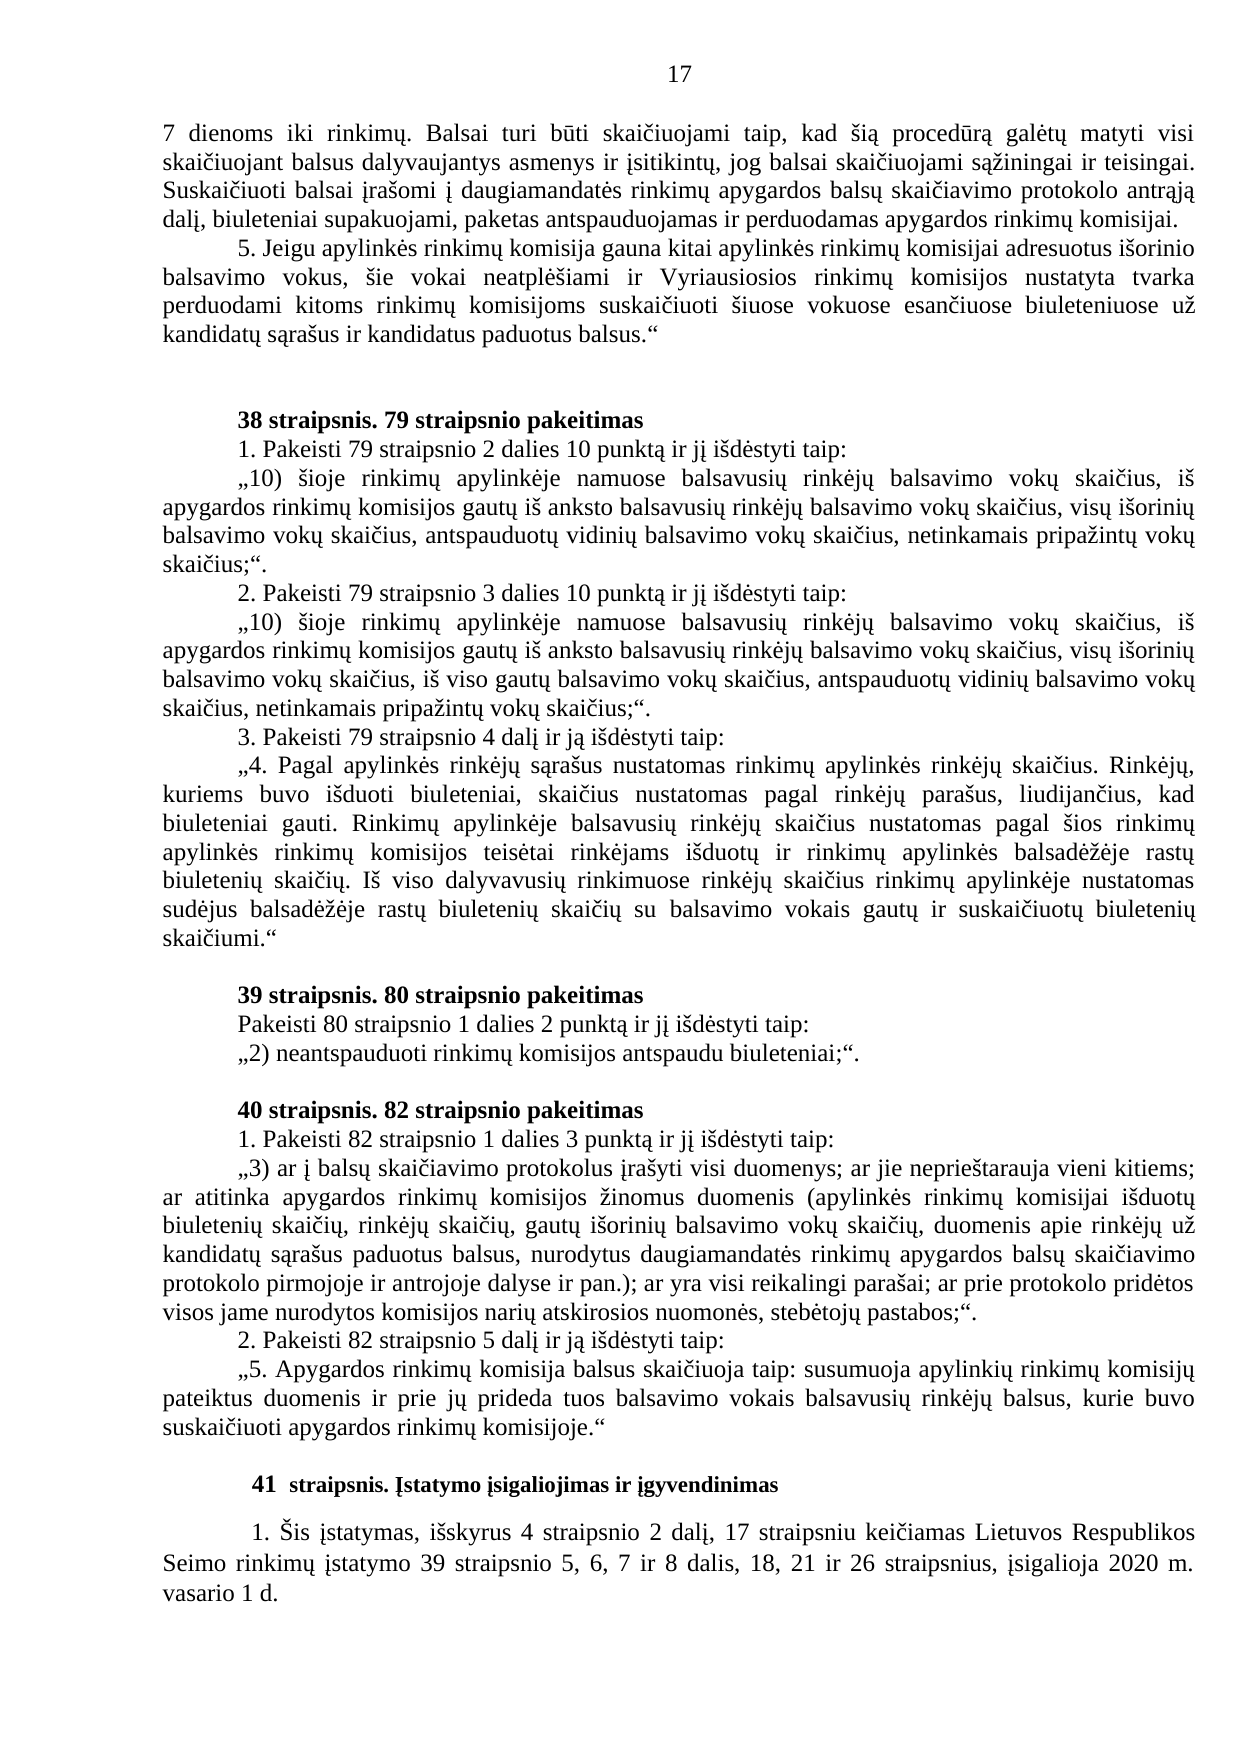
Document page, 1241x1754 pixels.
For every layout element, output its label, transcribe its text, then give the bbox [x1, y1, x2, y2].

text „3) ar į balsų skaičiavimo protokolus įrašyti visi duomenys; ar jie neprieštarauja vieni kitiems; ar atitinka apygardos rinkimų komisijos žinomus duomenis (apylinkės rinkimų komisijai išduotų biuletenių skaičių, rinkėjų skaičių, gautų išorinių balsavimo vokų skaičių, duomenis apie rinkėjų už kandidatų sąrašus paduotus balsus, nurodytus daugiamandatės rinkimų apygardos balsų skaičiavimo protokolo pirmojoje ir antrojoje dalyse ir pan.); ar yra visi reikalingi parašai; ar prie protokolo pridėtos visos jame nurodytos komisijos narių atskirosios nuomonės, stebėtojų pastabos;“. [162, 1153, 1196, 1326]
text 1. Pakeisti 82 straipsnio 1 dalies 3 punktą ir jį išdėstyti taip: [162, 1124, 1196, 1153]
text 7 dienoms iki rinkimų. Balsai turi būti skaičiuojami taip, kad šią procedūrą galėtų matyti visi skaičiuojant balsus dalyvaujantys asmenys ir įsitikintų, jog balsai skaičiuojami sąžiningai ir teisingai. Suskaičiuoti balsai įrašomi į daugiamandatės rinkimų apygardos balsų skaičiavimo protokolo antrąją dalį, biuleteniai supakuojami, paketas antspauduojamas ir perduodamas apygardos rinkimų komisijai. [162, 118, 1196, 233]
text 39 straipsnis. 80 straipsnio pakeitimas [162, 981, 1196, 1009]
text „10) šioje rinkimų apylinkėje namuose balsavusių rinkėjų balsavimo vokų skaičius, iš apygardos rinkimų komisijos gautų iš anksto balsavusių rinkėjų balsavimo vokų skaičius, visų išorinių balsavimo vokų skaičius, antspauduotų vidinių balsavimo vokų skaičius, netinkamais pripažintų vokų skaičius;“. [162, 463, 1196, 578]
text 40 straipsnis. 82 straipsnio pakeitimas [162, 1096, 1196, 1124]
text 2. Pakeisti 82 straipsnio 5 dalį ir ją išdėstyti taip: [162, 1326, 1196, 1354]
text „4. Pagal apylinkės rinkėjų sąrašus nustatomas rinkimų apylinkės rinkėjų skaičius. Rinkėjų, kuriems buvo išduoti biuleteniai, skaičius nustatomas pagal rinkėjų parašus, liudijančius, kad biuleteniai gauti. Rinkimų apylinkėje balsavusių rinkėjų skaičius nustatomas pagal šios rinkimų apylinkės rinkimų komisijos teisėtai rinkėjams išduotų ir rinkimų apylinkės balsadėžėje rastų biuletenių skaičių. Iš viso dalyvavusių rinkimuose rinkėjų skaičius rinkimų apylinkėje nustatomas sudėjus balsadėžėje rastų biuletenių skaičių su balsavimo vokais gautų ir suskaičiuotų biuletenių skaičiumi.“ [162, 751, 1196, 952]
text 1. Pakeisti 79 straipsnio 2 dalies 10 punktą ir jį išdėstyti taip: [162, 434, 1196, 463]
text 5. Jeigu apylinkės rinkimų komisija gauna kitai apylinkės rinkimų komisijai adresuotus išorinio balsavimo vokus, šie vokai neatplėšiami ir Vyriausiosios rinkimų komisijos nustatyta tvarka perduodami kitoms rinkimų komisijoms suskaičiuoti šiuose vokuose esančiuose biuleteniuose už kandidatų sąrašus ir kandidatus paduotus balsus.“ [162, 233, 1196, 348]
text 3. Pakeisti 79 straipsnio 4 dalį ir ją išdėstyti taip: [162, 722, 1196, 751]
text „5. Apygardos rinkimų komisija balsus skaičiuoja taip: susumuoja apylinkių rinkimų komisijų pateiktus duomenis ir prie jų prideda tuos balsavimo vokais balsavusių rinkėjų balsus, kurie buvo suskaičiuoti apygardos rinkimų komisijoje.“ [162, 1354, 1196, 1441]
text 1. Šis įstatymas, išskyrus 4 straipsnio 2 dalį, 17 straipsniu keičiamas Lietuvos Respublikos Seimo rinkimų įstatymo 39 straipsnio 5, 6, 7 ir 8 dalis, 18, 21 ir 26 straipsnius, įsigalioja 2020 m. vasario 1 d. [162, 1517, 1196, 1607]
text 2. Pakeisti 79 straipsnio 3 dalies 10 punktą ir jį išdėstyti taip: [162, 578, 1196, 607]
text 38 straipsnis. 79 straipsnio pakeitimas [162, 406, 1196, 434]
text „10) šioje rinkimų apylinkėje namuose balsavusių rinkėjų balsavimo vokų skaičius, iš apygardos rinkimų komisijos gautų iš anksto balsavusių rinkėjų balsavimo vokų skaičius, visų išorinių balsavimo vokų skaičius, iš viso gautų balsavimo vokų skaičius, antspauduotų vidinių balsavimo vokų skaičius, netinkamais pripažintų vokų skaičius;“. [162, 607, 1196, 722]
text „2) neantspauduoti rinkimų komisijos antspaudu biuleteniai;“. [162, 1038, 1196, 1067]
text Pakeisti 80 straipsnio 1 dalies 2 punktą ir jį išdėstyti taip: [162, 1009, 1196, 1038]
text 41 straipsnis. Įstatymo įsigaliojimas ir įgyvendinimas [252, 1469, 1196, 1498]
